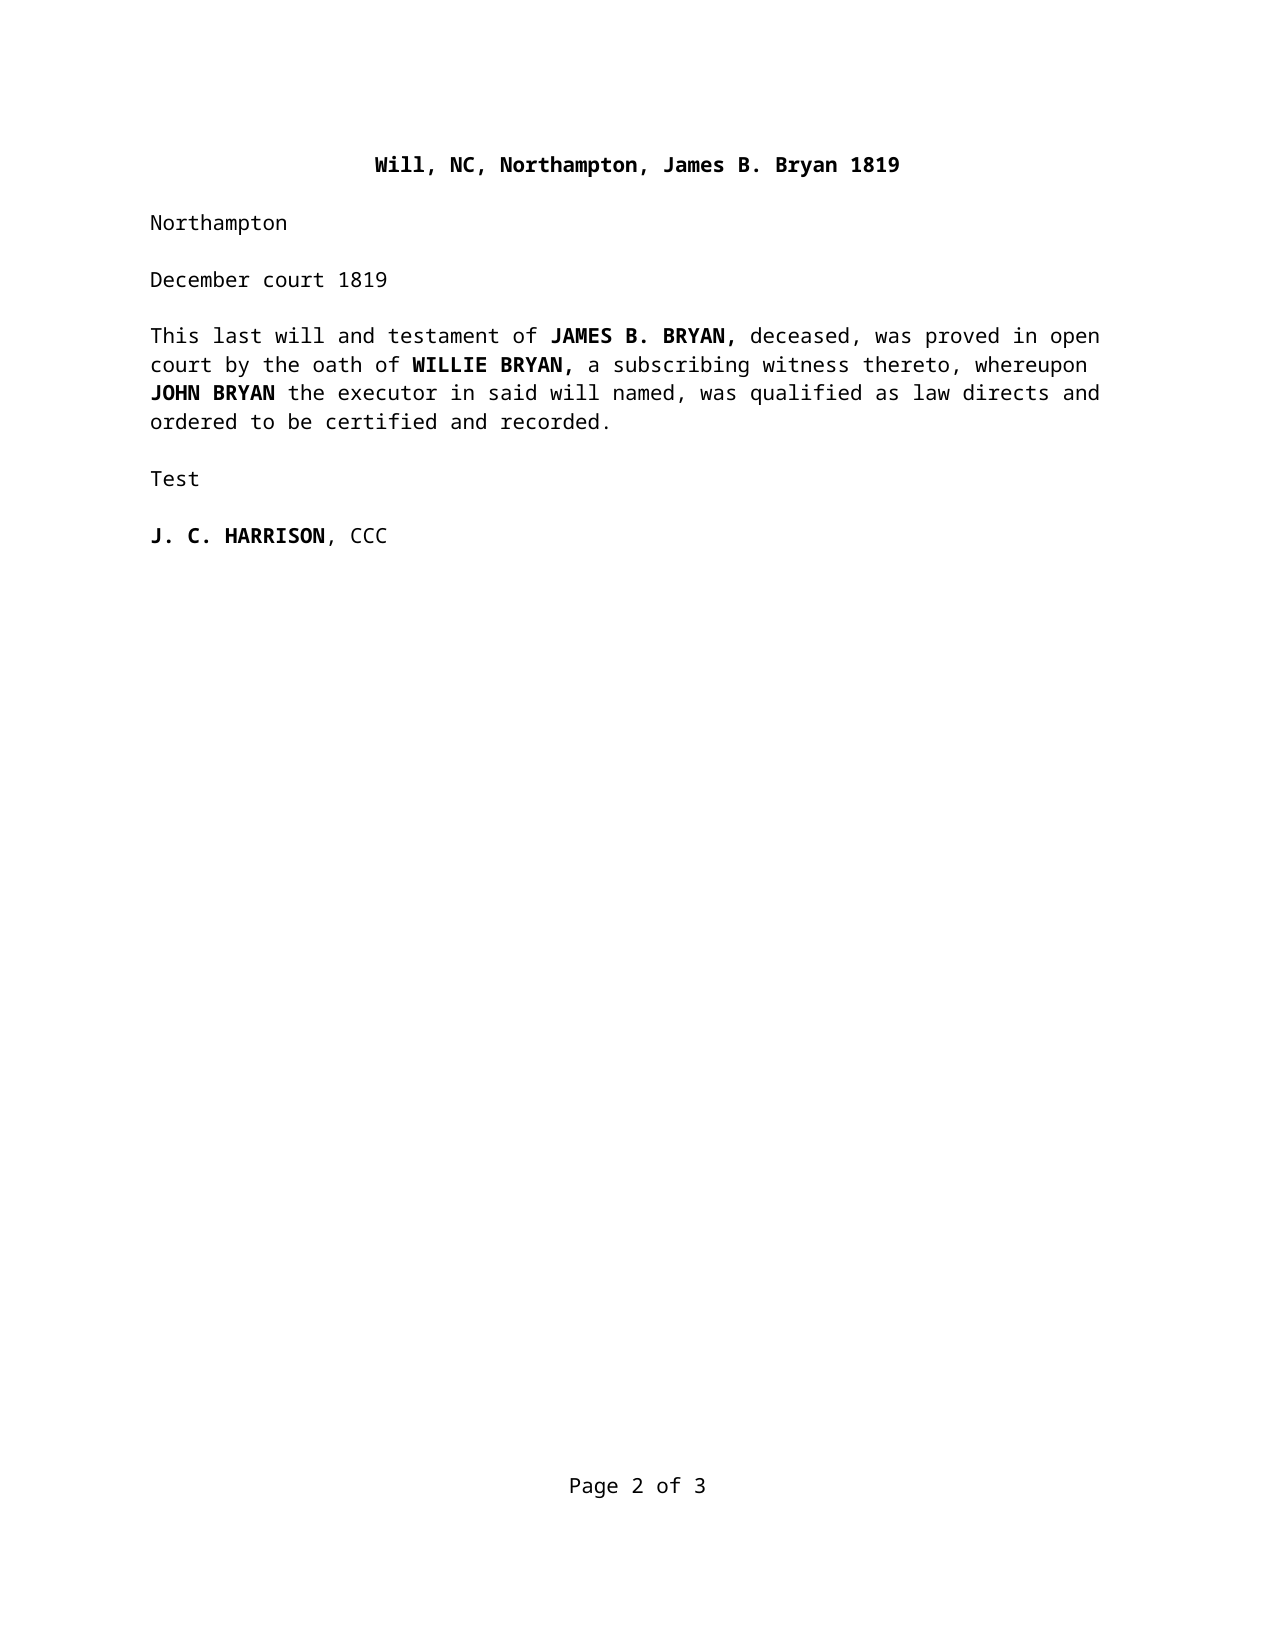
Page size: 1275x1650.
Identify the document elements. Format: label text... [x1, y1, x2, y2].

text J. C. Harrison, CCC [150, 521, 1125, 549]
text Northampton [150, 208, 1125, 236]
text This last will and testament of James B. Bryan, deceased, was proved in open court by the oath of Willie Bryan, a subscribing witness thereto, whereupon John Bryan the executor in said will named, was qualified as law directs and ordered to be certified and recorded. Test [150, 293, 1125, 492]
text December court 1819 [150, 236, 1125, 293]
